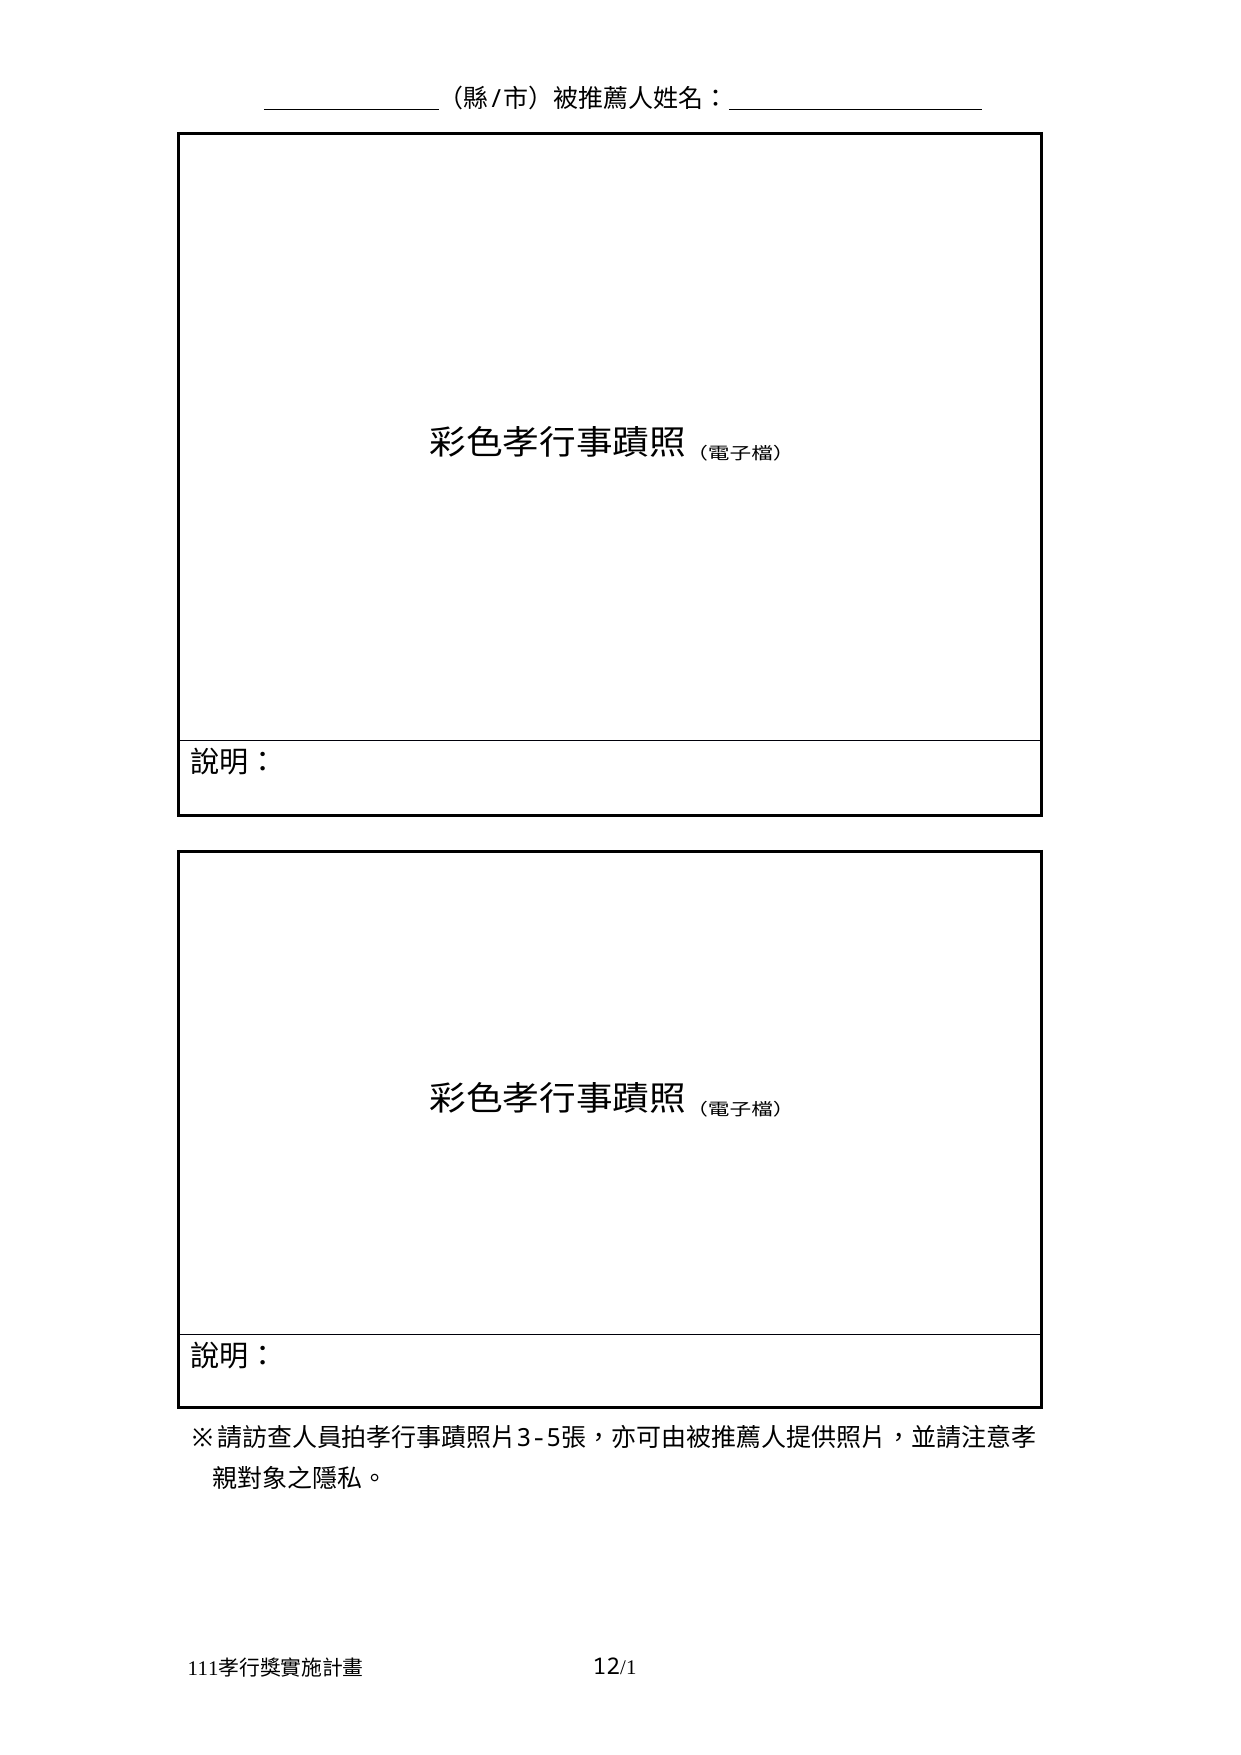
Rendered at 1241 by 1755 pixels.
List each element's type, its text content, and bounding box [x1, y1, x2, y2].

table_cell 說明： [180, 1335, 1040, 1406]
table_cell 說明： [180, 741, 1040, 814]
table_header 彩色孝行事蹟照（電子檔） [180, 135, 1040, 740]
table_header 彩色孝行事蹟照（電子檔） [180, 853, 1040, 1334]
text ※請訪查人員拍孝行事蹟照片3-5張，亦可由被推薦人提供照片，並請注意孝親對象之隱私。 [187, 1417, 1051, 1495]
text （縣/市）被推薦人姓名： [264, 78, 1170, 114]
